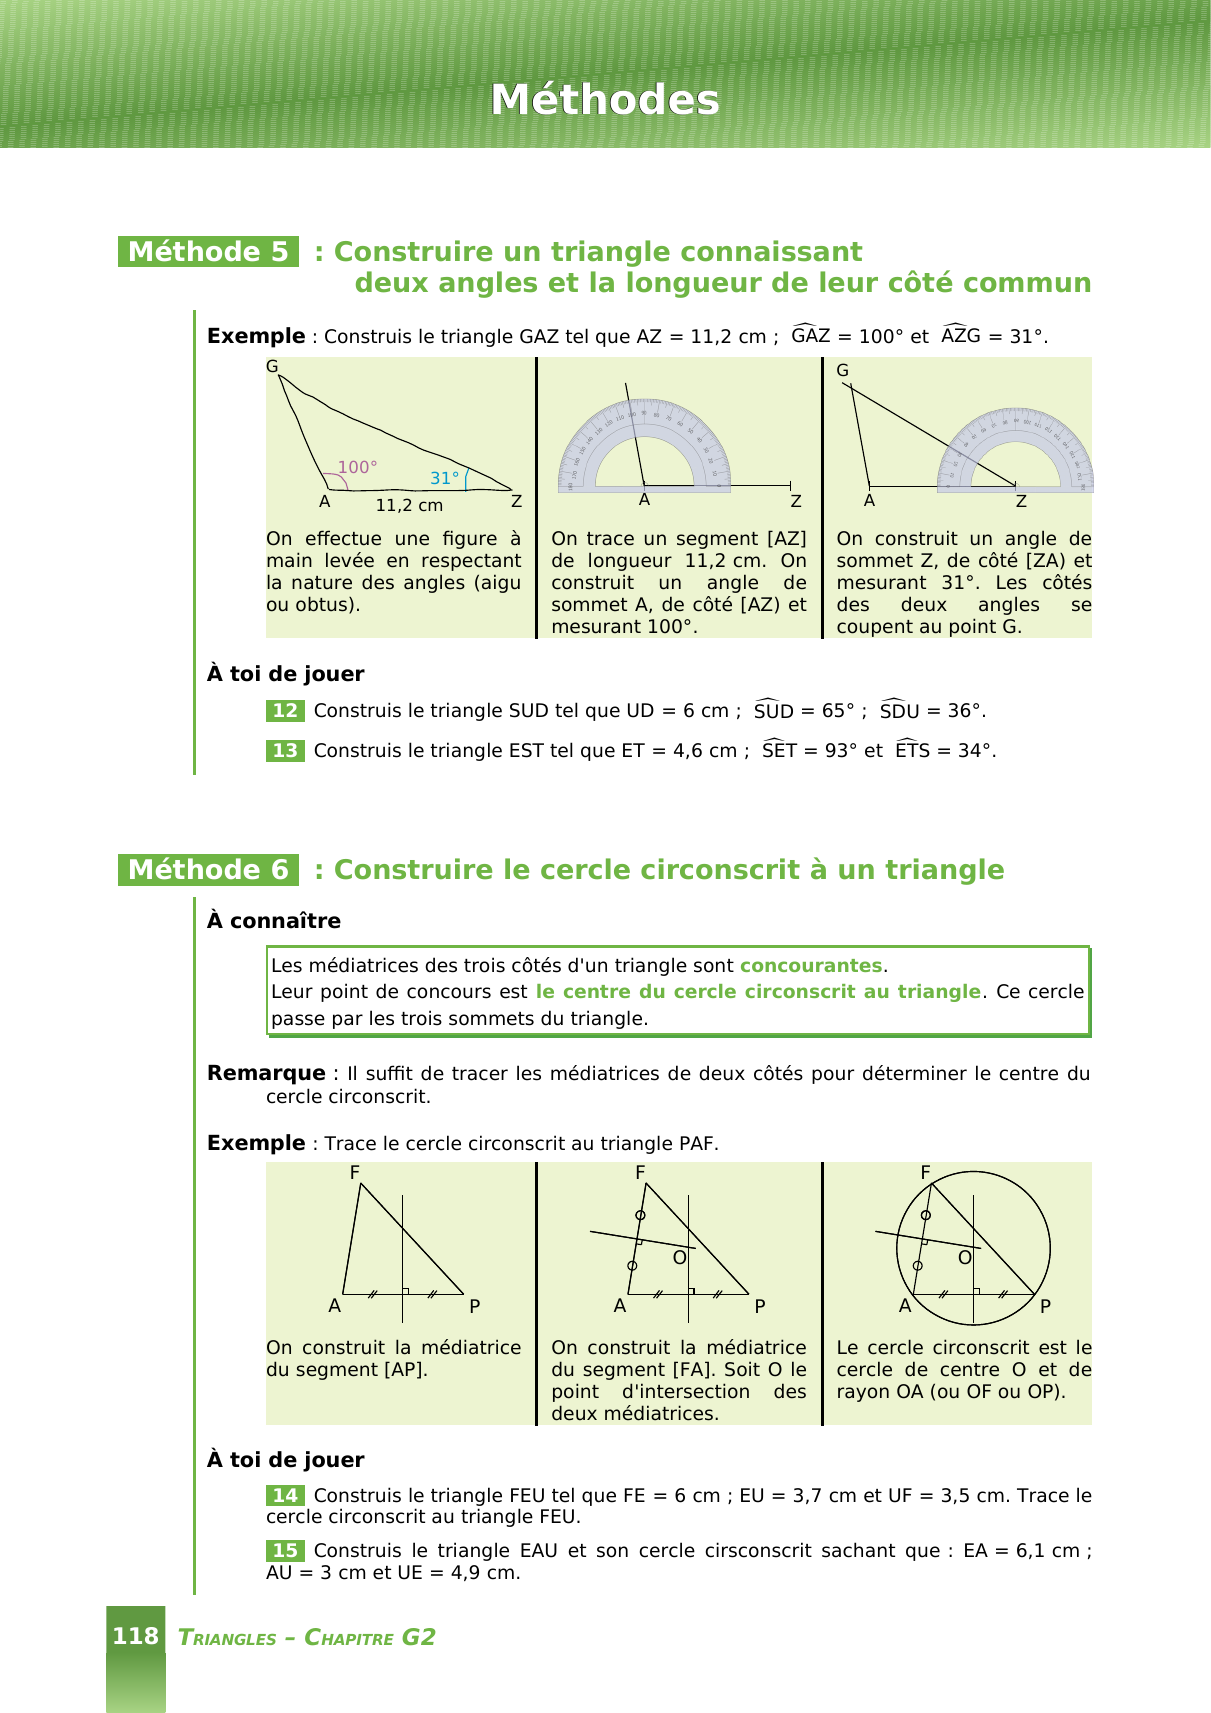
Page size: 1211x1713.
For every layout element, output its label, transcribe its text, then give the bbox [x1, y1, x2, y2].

list Construis le triangle EAU et son cercle cirsconscrit sachant que : EA = 6,1 cm ; AU = 3 cm et UE = 4,9 cm. [266, 1540, 1092, 1584]
text Leur point de concours est le centre du cercle circonscrit au triangle. Ce cercle passe par les trois sommets du triangle. [268, 972, 1088, 1033]
picture [558, 398, 731, 493]
text Le cercle circonscrit est le cercle de centre O et de rayon OA (ou OF ou OP). [836, 1337, 1092, 1403]
table_header [924, 1186, 973, 1246]
text Remarque : Il suffit de tracer les médiatrices de deux côtés pour déterminer le centre du cercle circonscrit. [207, 1062, 1092, 1108]
table_header [899, 1187, 930, 1237]
list : Construire le cercle circonscrit à un triangle [299, 854, 1092, 886]
list Construis le triangle FEU tel que FE = 6 cm ; EU = 3,7 cm et UF = 3,5 cm. Trace le cercle circonscrit au triangle FEU. [266, 1484, 1092, 1528]
text On trace un segment [AZ] de longueur 11,2 cm. On construit un angle de sommet A, de côté [AZ) et mesurant 100°. [551, 528, 807, 638]
table_header [551, 1162, 807, 1325]
table_header [551, 357, 807, 516]
table_header [266, 357, 522, 516]
text Exemple : Construis le triangle GAZ tel que AZ = 11,2 cm ; = 100° et = 31°. [207, 322, 1092, 351]
table_header [974, 1231, 1032, 1294]
table_header [836, 357, 1092, 516]
table_header [836, 1162, 1092, 1325]
text On effectue une figure à main levée en respectant la nature des angles (aigu ou obtus). [266, 528, 522, 616]
text Les médiatrices des trois côtés d'un triangle sont concourantes. [268, 948, 1088, 972]
text À toi de jouer [207, 662, 1092, 686]
text À toi de jouer [207, 1448, 1092, 1473]
text À connaître [207, 909, 1092, 933]
table_header [898, 1236, 921, 1292]
text On construit un angle de sommet Z, de côté [ZA) et mesurant 31°. Les côtés des deux angles se coupent au point G. [836, 528, 1092, 638]
text On construit la médiatrice du segment [AP]. [266, 1337, 522, 1381]
list : Construire un triangle connaissant [299, 236, 1092, 267]
table_header [915, 1241, 973, 1294]
table_header [935, 1173, 1049, 1292]
list Construis le triangle EST tel que ET = 4,6 cm ; = 93° et = 34°. [266, 738, 1092, 766]
text On construit la médiatrice du segment [FA]. Soit O le point d'intersection des deux médiatrices. [551, 1337, 807, 1425]
table_header [853, 391, 937, 486]
table_header [915, 1295, 1032, 1324]
text deux angles et la longueur de leur côté commun [118, 267, 1092, 299]
list Construis le triangle SUD tel que UD = 6 cm ; = 65° ; = 36°. [266, 698, 1092, 726]
picture [937, 407, 1094, 493]
table_header [266, 1162, 522, 1325]
text Exemple : Trace le cercle circonscrit au triangle PAF. [207, 1131, 1092, 1156]
